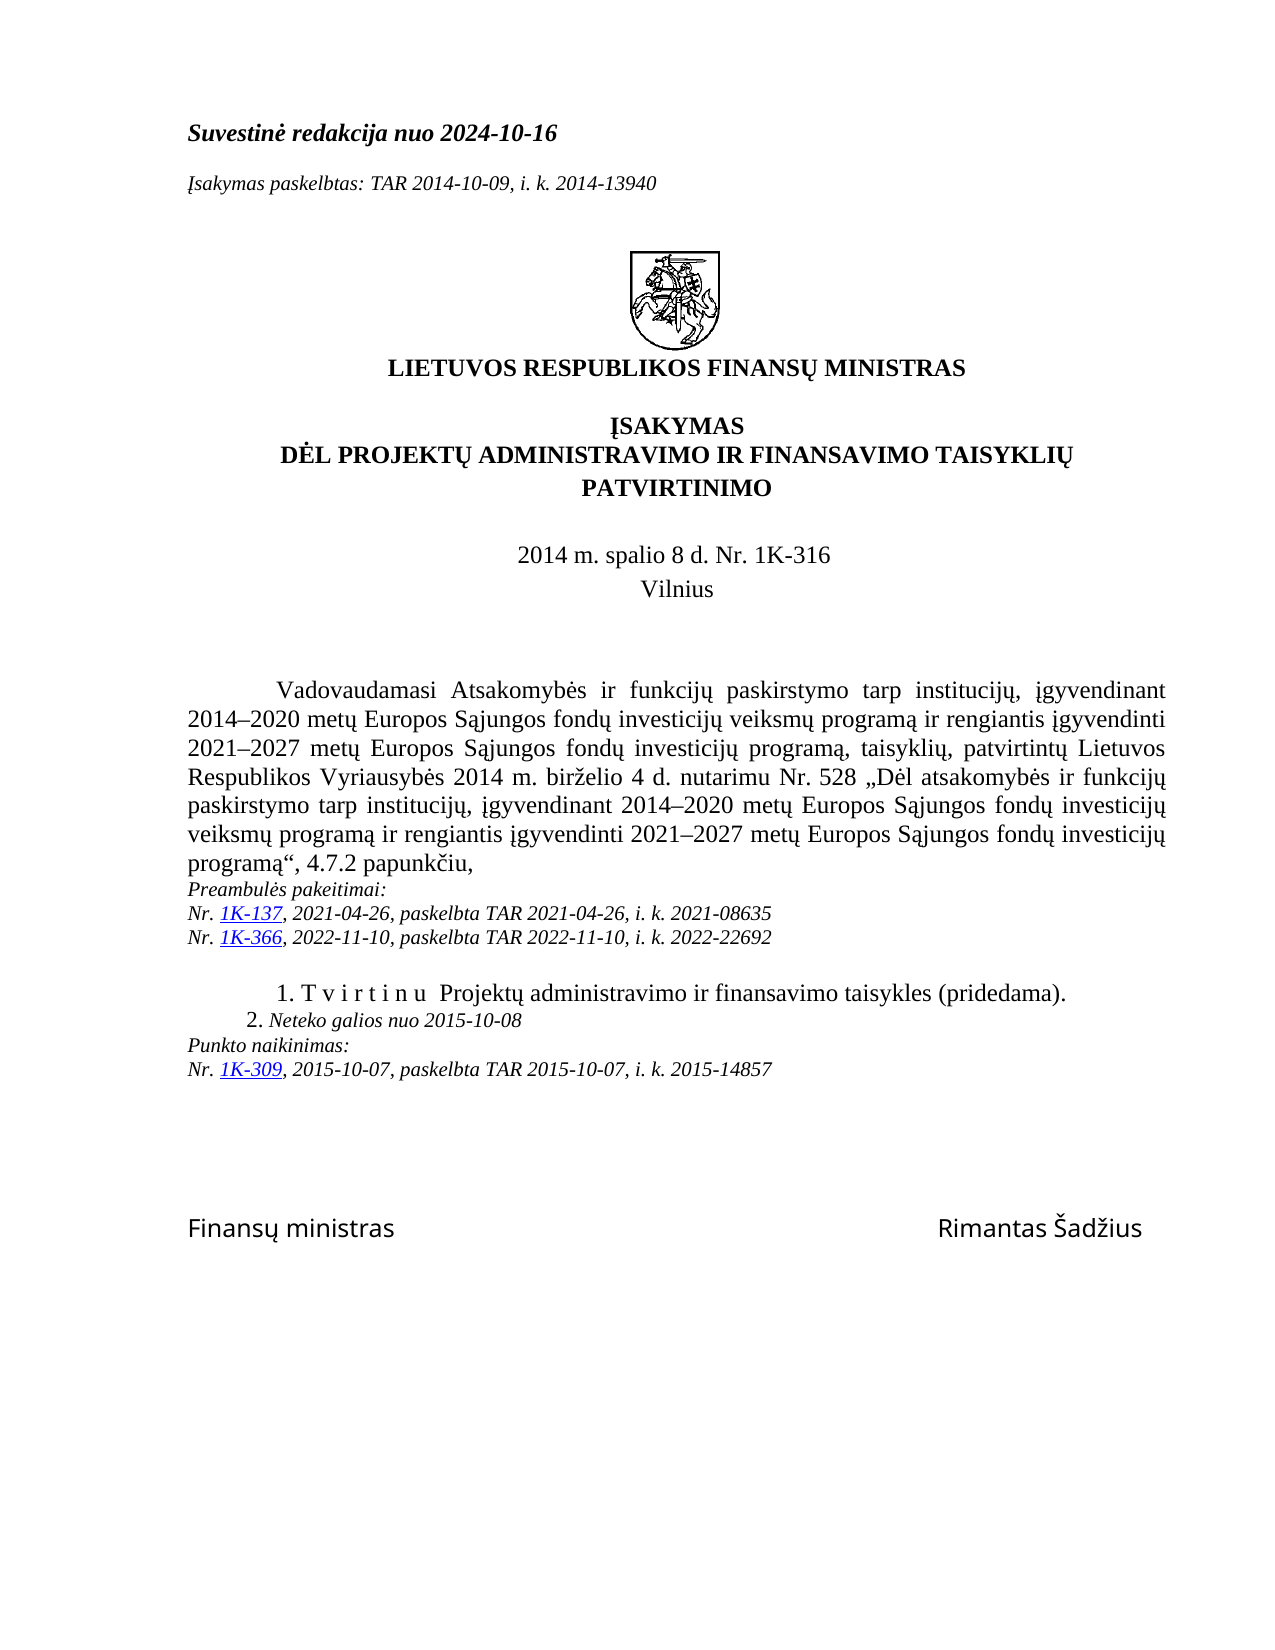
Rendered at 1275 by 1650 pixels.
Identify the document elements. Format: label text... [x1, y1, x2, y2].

text Vilnius [187, 574, 1167, 603]
text ĮSAKYMAS [187, 411, 1167, 440]
text Nr. 1K-309, 2015-10-07, paskelbta TAR 2015-10-07, i. k. 2015-14857 [187, 1057, 1167, 1081]
text Vadovaudamasi Atsakomybės ir funkcijų paskirstymo tarp institucijų, įgyvendinant 2014–2020 metų Europos Sąjungos fondų investicijų veiksmų programą ir rengiantis įgyvendinti 2021–2027 metų Europos Sąjungos fondų investicijų programą, taisyklių, patvirtintų Lietuvos Respublikos Vyriausybės 2014 m. birželio 4 d. nutarimu Nr. 528 „Dėl atsakomybės ir funkcijų paskirstymo tarp institucijų, įgyvendinant 2014–2020 metų Europos Sąjungos fondų investicijų veiksmų programą ir rengiantis įgyvendinti 2021–2027 metų Europos Sąjungos fondų investicijų programą“, 4.7.2 papunkčiu, [187, 676, 1167, 877]
text 1. Tvirtinu Projektų administravimo ir finansavimo taisykles (pridedama). [187, 978, 1167, 1006]
text DĖL Projektų administravimo ir finansavimo taisyklių PATVIRTINIMO [187, 440, 1167, 502]
text Finansų ministras Rimantas Šadžius [187, 1210, 1167, 1244]
text Preambulės pakeitimai: [187, 877, 1167, 901]
text 2014 m. spalio 8 d. Nr. 1K-316 [187, 540, 1167, 569]
text Nr. 1K-137, 2021-04-26, paskelbta TAR 2021-04-26, i. k. 2021-08635 [187, 901, 1167, 925]
text Punkto naikinimas: [187, 1033, 1167, 1057]
text Įsakymas paskelbtas: TAR 2014-10-09, i. k. 2014-13940 [187, 171, 1167, 195]
text 2. Neteko galios nuo 2015-10-08 [187, 1006, 1167, 1033]
text LIETUVOS RESPUBLIKOS FINANSŲ MINISTRAS [187, 353, 1167, 382]
text Suvestinė redakcija nuo 2024-10-16 [187, 118, 1167, 147]
text Nr. 1K-366, 2022-11-10, paskelbta TAR 2022-11-10, i. k. 2022-22692 [187, 925, 1167, 949]
